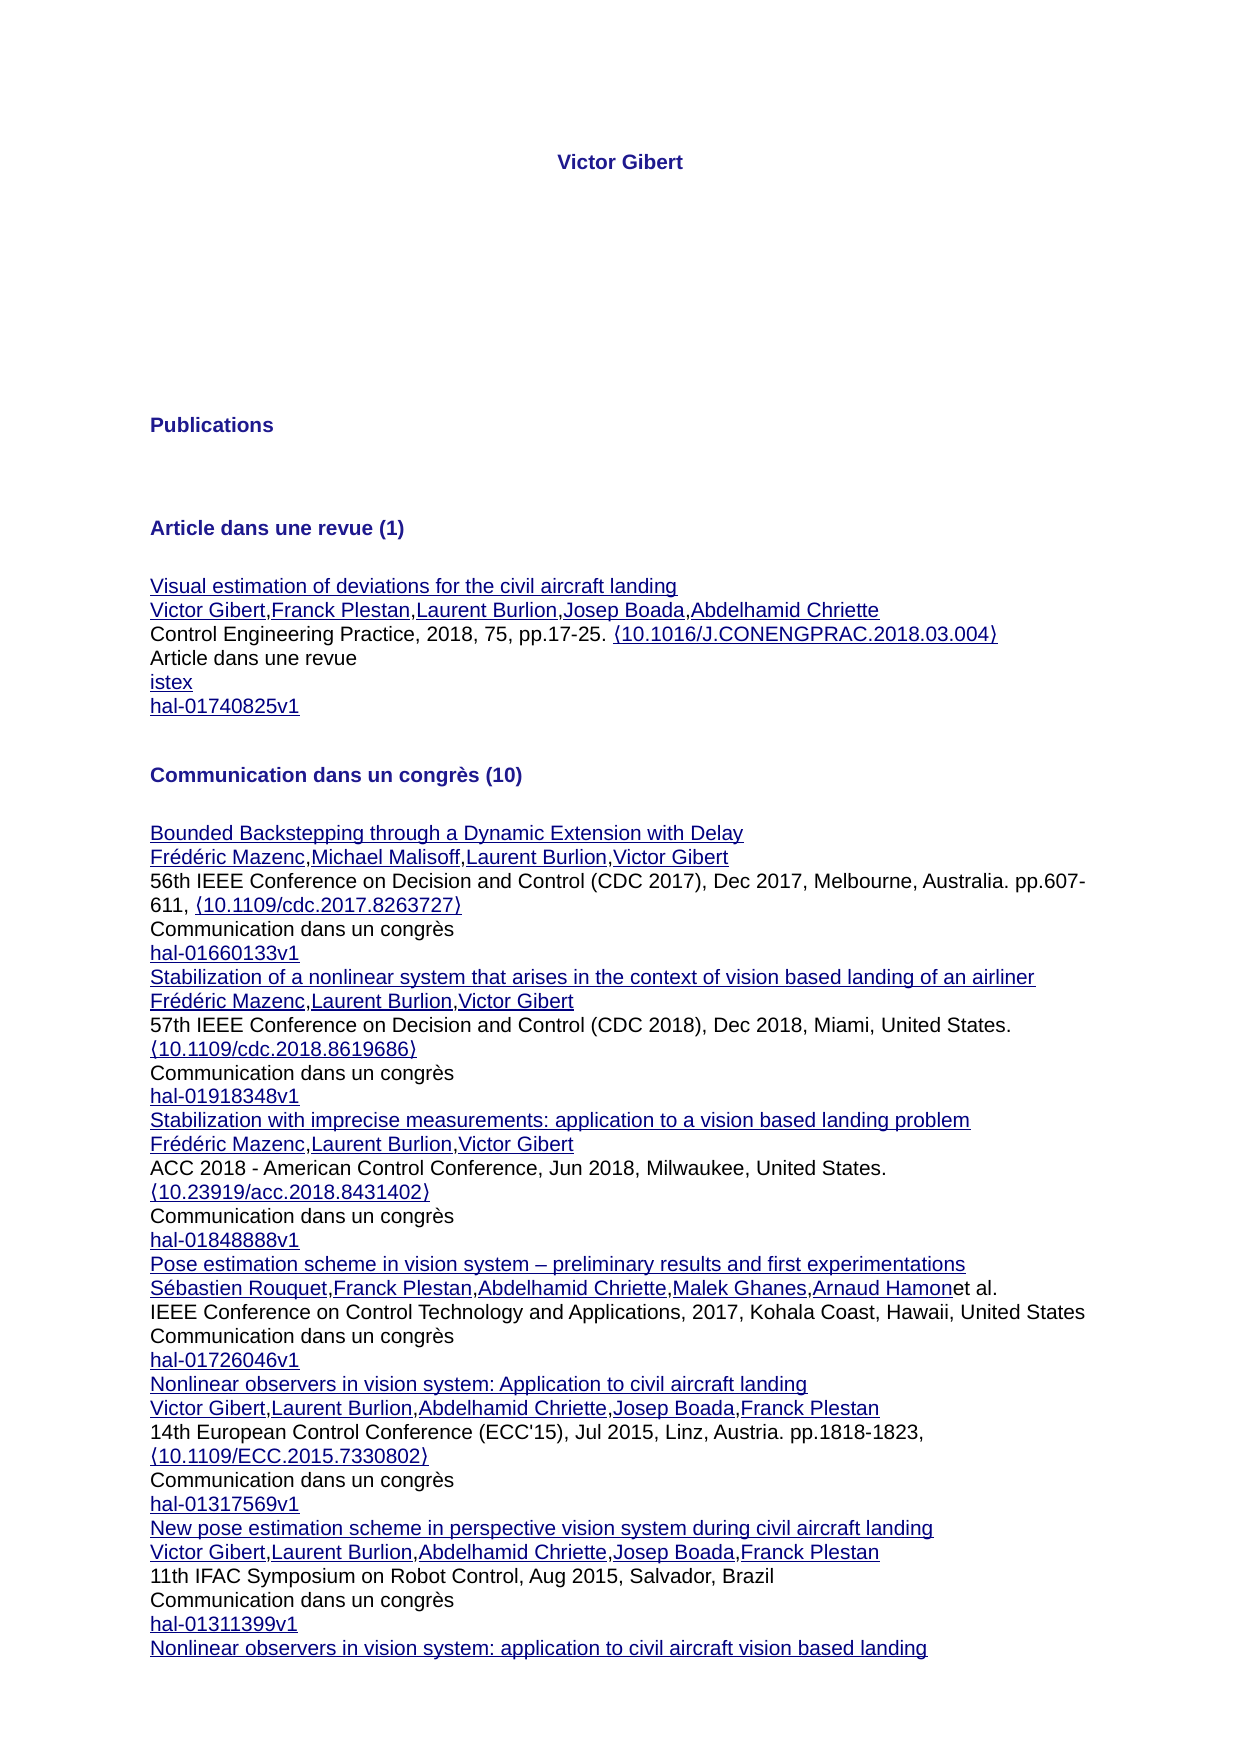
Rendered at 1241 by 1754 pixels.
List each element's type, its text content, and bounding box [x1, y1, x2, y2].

table_cell New pose estimation scheme in perspective vision system during civil aircraft landing Victor Gibert,Laurent Burlion,Abdelhamid Chriette,Josep Boada,Franck Plestan 11th IFAC Symposium on Robot Control, Aug 2015, Salvador, Brazil Communication dans un congrès hal-01311399v1 [150, 1516, 1090, 1635]
subtitle Article dans une revue (1) [150, 516, 1090, 539]
subtitle Publications [150, 412, 1090, 436]
table_cell Stabilization with imprecise measurements: application to a vision based landing problem Frédéric Mazenc,Laurent Burlion,Victor Gibert ACC 2018 - American Control Conference, Jun 2018, Milwaukee, United States. ⟨10.23919/acc.2018.8431402⟩ Communication dans un congrès hal-01848888v1 [150, 1108, 1090, 1252]
table_cell Nonlinear observers in vision system: Application to civil aircraft landing Victor Gibert,Laurent Burlion,Abdelhamid Chriette,Josep Boada,Franck Plestan 14th European Control Conference (ECC'15), Jul 2015, Linz, Austria. pp.1818-1823, ⟨10.1109/ECC.2015.7330802⟩ Communication dans un congrès hal-01317569v1 [150, 1372, 1090, 1516]
subtitle Victor Gibert [150, 150, 1090, 174]
table_cell Stabilization of a nonlinear system that arises in the context of vision based landing of an airliner Frédéric Mazenc,Laurent Burlion,Victor Gibert 57th IEEE Conference on Decision and Control (CDC 2018), Dec 2018, Miami, United States. ⟨10.1109/cdc.2018.8619686⟩ Communication dans un congrès hal-01918348v1 [150, 965, 1090, 1108]
table_cell Pose estimation scheme in vision system – preliminary results and first experimentations Sébastien Rouquet,Franck Plestan,Abdelhamid Chriette,Malek Ghanes,Arnaud Hamonet al. IEEE Conference on Control Technology and Applications, 2017, Kohala Coast, Hawaii, United States Communication dans un congrès hal-01726046v1 [150, 1252, 1090, 1372]
table_header Visual estimation of deviations for the civil aircraft landing Victor Gibert,Franck Plestan,Laurent Burlion,Josep Boada,Abdelhamid Chriette Control Engineering Practice, 2018, 75, pp.17-25. ⟨10.1016/J.CONENGPRAC.2018.03.004⟩ Article dans une revue istex hal-01740825v1 [150, 574, 1090, 718]
table_cell Nonlinear observers in vision system: application to civil aircraft vision based landing [150, 1635, 1090, 1659]
subtitle Communication dans un congrès (10) [150, 762, 1090, 786]
table_header Bounded Backstepping through a Dynamic Extension with Delay Frédéric Mazenc,Michael Malisoff,Laurent Burlion,Victor Gibert 56th IEEE Conference on Decision and Control (CDC 2017), Dec 2017, Melbourne, Australia. pp.607-611, ⟨10.1109/cdc.2017.8263727⟩ Communication dans un congrès hal-01660133v1 [150, 821, 1090, 964]
